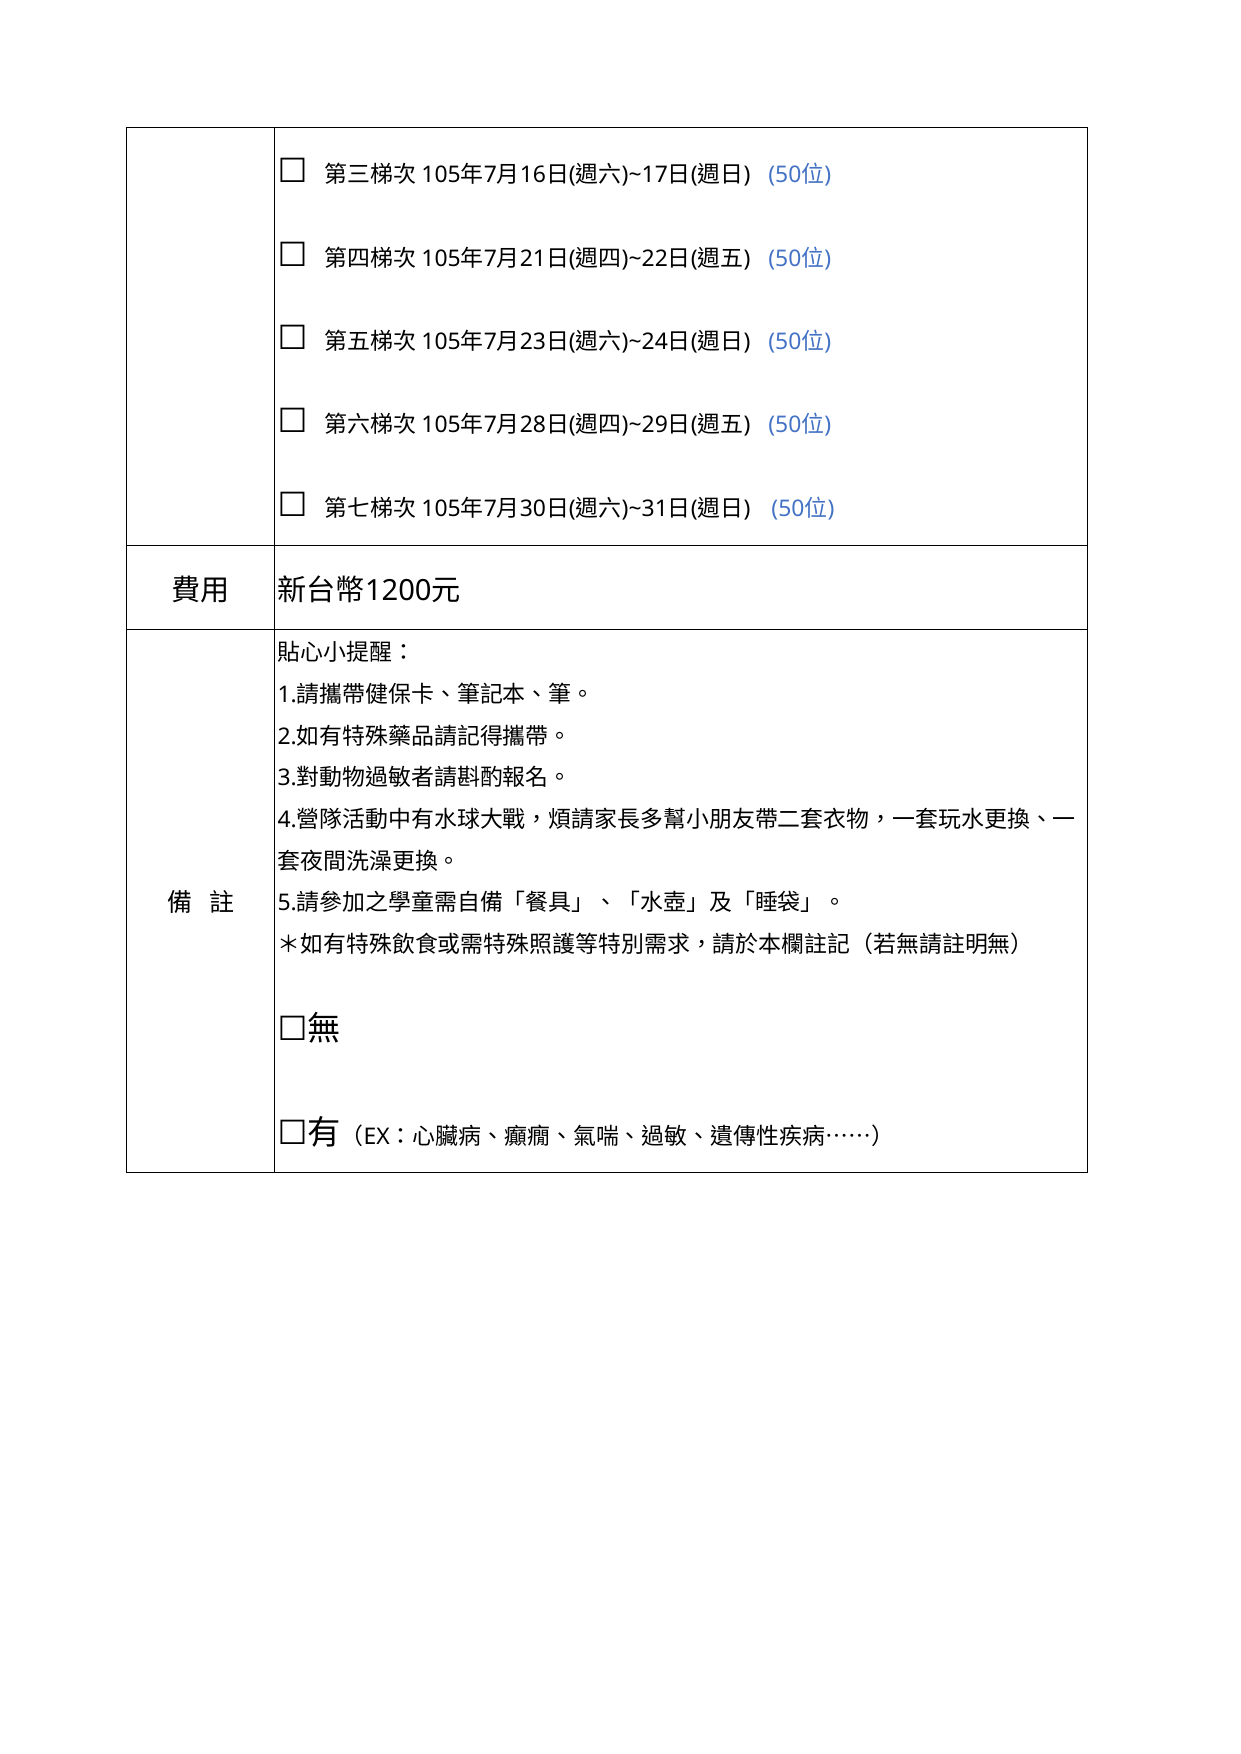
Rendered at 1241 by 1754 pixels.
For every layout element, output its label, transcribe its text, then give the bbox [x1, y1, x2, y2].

table_cell ☐ 第三梯次 105年7月16日(週六)~17日(週日) (50位) ☐ 第四梯次 105年7月21日(週四)~22日(週五) (50位) ☐ 第五梯次 105年7月23日(週六)~24日(週日) (50位) ☐ 第六梯次 105年7月28日(週四)~29日(週五) (50位) ☐ 第七梯次 105年7月30日(週六)~31日(週日) (50位) [275, 128, 1087, 545]
table_cell 新台幣1200元 [275, 546, 771, 629]
table_cell [771, 546, 1087, 629]
table_cell [127, 128, 274, 545]
table_cell 備 註 [127, 630, 274, 1172]
table_cell 費用 [127, 546, 274, 629]
table_cell 貼心小提醒： 1.請攜帶健保卡、筆記本、筆。 2.如有特殊藥品請記得攜帶。 3.對動物過敏者請斟酌報名。 4.營隊活動中有水球大戰，煩請家長多幫小朋友帶二套衣物，一套玩水更換、一套夜間洗澡更換。 5.請參加之學童需自備「餐具」、「水壺」及「睡袋」。 ＊如有特殊飲食或需特殊照護等特別需求，請於本欄註記（若無請註明無） ☐無 ☐有（EX：心臟病、癲癇、氣喘、過敏、遺傳性疾病……） [275, 630, 1087, 1172]
